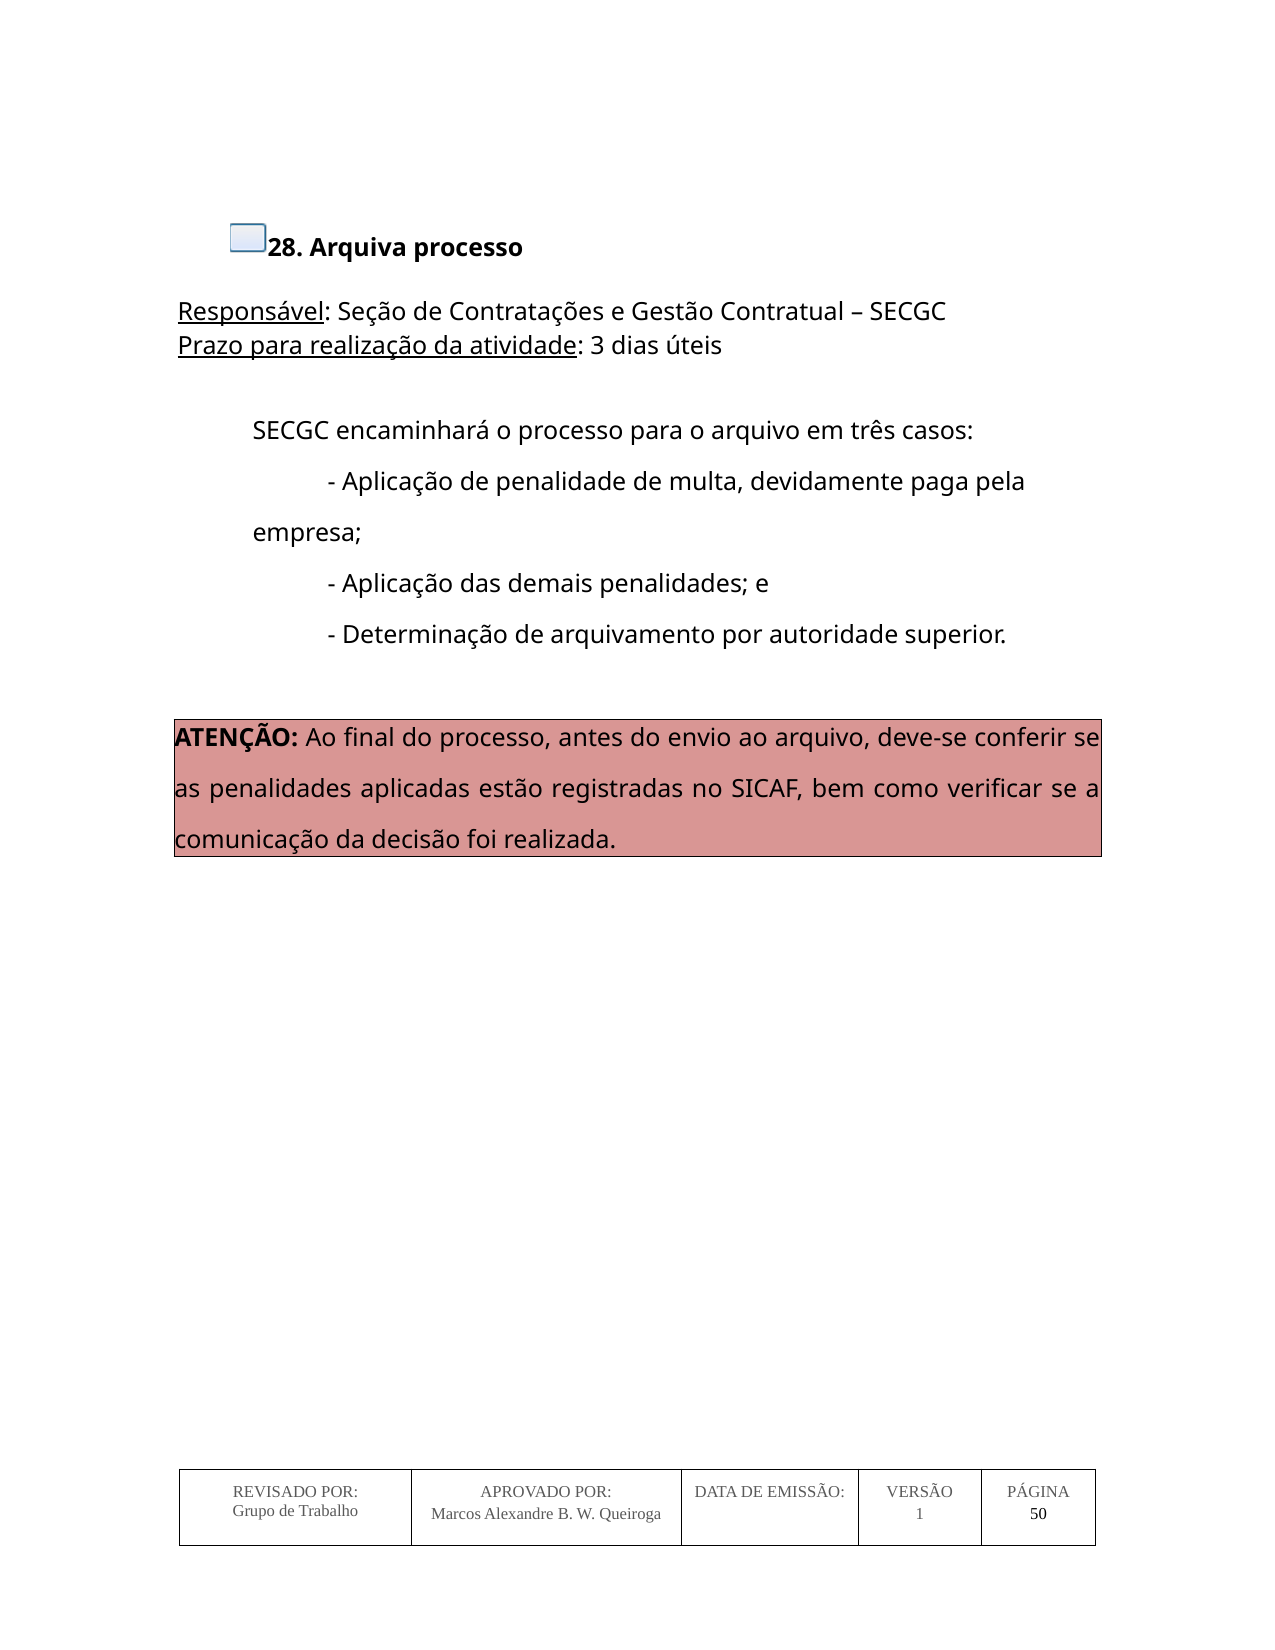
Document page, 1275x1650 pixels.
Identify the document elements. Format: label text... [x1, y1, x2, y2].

text - Aplicação das demais penalidades; e [252, 566, 1098, 600]
table_header ATENÇÃO: Ao final do processo, antes do envio ao arquivo, deve-se conferir se as penalidades aplicadas estão registradas no SICAF, bem como verificar se a comunicação da decisão foi realizada. [175, 720, 1101, 856]
text Prazo para realização da atividade: 3 dias úteis [177, 327, 1098, 361]
text SECGC encaminhará o processo para o arquivo em três casos: [177, 412, 1098, 447]
text Responsável: Seção de Contratações e Gestão Contratual – SECGC [177, 293, 1098, 327]
text - Aplicação de penalidade de multa, devidamente paga pela empresa; [252, 463, 1098, 549]
picture [230, 219, 268, 257]
text - Determinação de arquivamento por autoridade superior. [252, 617, 1098, 651]
subtitle 28. Arquiva processo [230, 219, 1098, 264]
